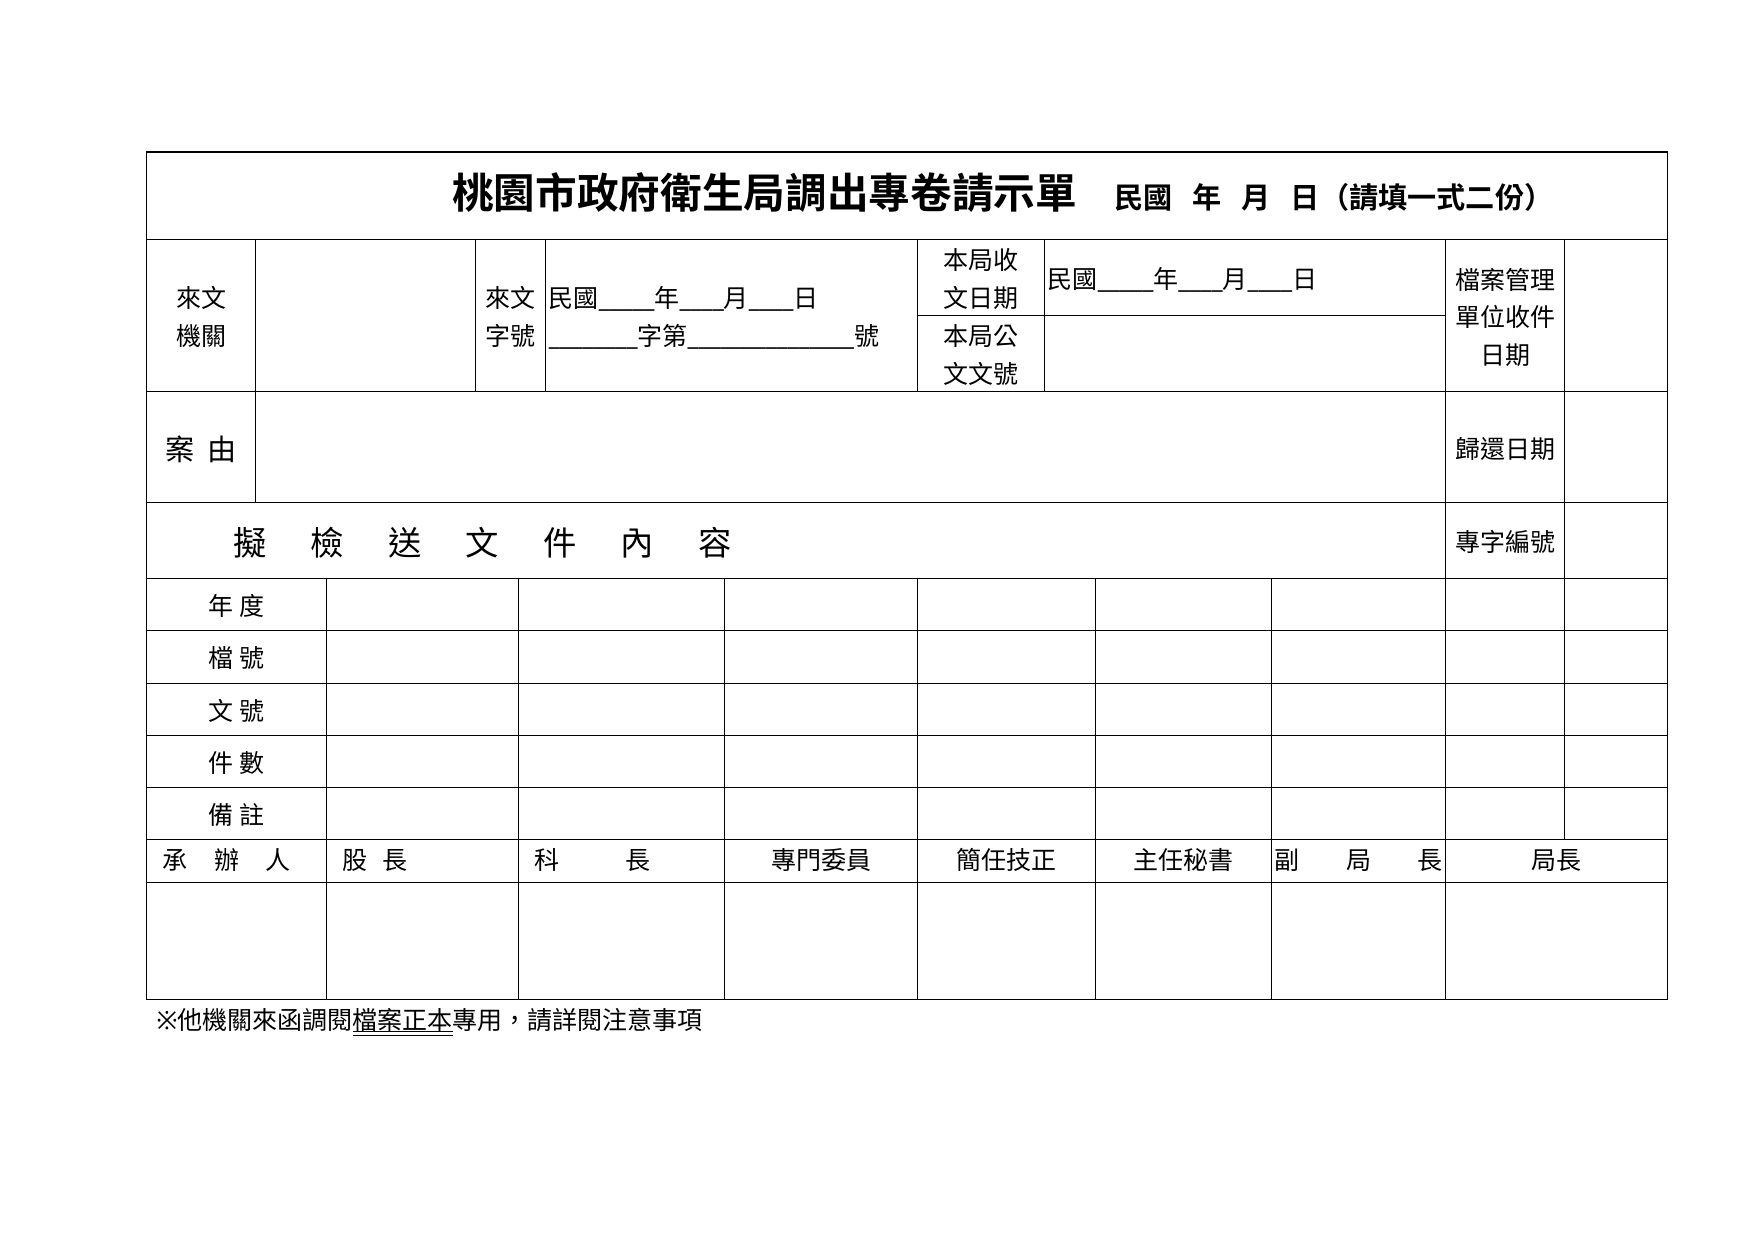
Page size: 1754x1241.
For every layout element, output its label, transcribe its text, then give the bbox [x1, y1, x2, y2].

table_cell [1565, 503, 1667, 578]
table_cell [725, 736, 917, 787]
table_cell [1096, 788, 1271, 839]
table_cell [519, 736, 724, 787]
table_cell [327, 684, 518, 734]
table_cell [519, 788, 724, 839]
table_cell [918, 684, 1095, 734]
table_cell 科長 [519, 840, 724, 882]
table_cell [1565, 631, 1667, 682]
table_cell [327, 631, 518, 682]
table_cell [327, 579, 518, 630]
table_cell 本局收 文日期 [918, 240, 1044, 315]
table_cell [1446, 579, 1564, 630]
table_cell 專字編號 [1446, 503, 1564, 578]
table_cell [725, 883, 917, 999]
table_cell 來文字號 [476, 240, 545, 391]
table_cell [1446, 736, 1564, 787]
table_cell 本局公 文文號 [918, 316, 1044, 391]
table_cell [519, 684, 724, 734]
table_cell [327, 736, 518, 787]
table_cell [1272, 684, 1445, 734]
table_cell 來文 機關 [147, 240, 255, 391]
table_cell [1565, 736, 1667, 787]
table_cell [1446, 883, 1667, 999]
table_cell 檔案管理單位收件日期 [1446, 240, 1564, 391]
table_cell 承 辦 人 [147, 840, 326, 882]
table_cell [256, 392, 1445, 502]
table_cell [327, 788, 518, 839]
table_cell [1565, 579, 1667, 630]
table_cell [725, 684, 917, 734]
table_cell [327, 883, 518, 999]
table_cell [1272, 788, 1445, 839]
table_cell 股長 [327, 840, 518, 882]
table_cell [918, 579, 1095, 630]
table_cell 簡任技正 [918, 840, 1095, 882]
table_cell 局長 [1446, 840, 1667, 882]
table_cell [725, 788, 917, 839]
table_cell 民國_____年____月____日 [1045, 240, 1445, 315]
table_cell 件 數 [147, 736, 326, 787]
table_cell [519, 631, 724, 682]
table_cell [1096, 631, 1271, 682]
table_cell [1446, 788, 1564, 839]
table_cell [1096, 736, 1271, 787]
table_cell 案 由 [147, 392, 255, 502]
table_cell 文 號 [147, 684, 326, 734]
table_cell [1272, 736, 1445, 787]
table_cell [918, 788, 1095, 839]
table_cell [1096, 883, 1271, 999]
table_header 桃園市政府衛生局調出專卷請示單 民國 年 月 日（請填一式二份） [147, 153, 1667, 239]
table_cell [147, 883, 326, 999]
table_cell 專門委員 [725, 840, 917, 882]
table_cell 檔 號 [147, 631, 326, 682]
table_cell 年 度 [147, 579, 326, 630]
table_cell [1272, 883, 1445, 999]
text ※他機關來函調閱檔案正本專用，請詳閱注意事項 [150, 1000, 1604, 1038]
table_cell [918, 736, 1095, 787]
table_cell [1272, 631, 1445, 682]
table_cell [1565, 684, 1667, 734]
table_cell 擬 檢 送 文 件 內 容 [147, 503, 1445, 578]
table_cell [519, 579, 724, 630]
table_cell [1565, 392, 1667, 502]
table_cell [1272, 579, 1445, 630]
table_cell [1565, 240, 1667, 391]
table_cell [1446, 684, 1564, 734]
table_cell [519, 883, 724, 999]
table_cell 副 局 長 [1272, 840, 1445, 882]
table_cell [725, 579, 917, 630]
table_cell [1045, 316, 1445, 391]
table_cell [256, 240, 475, 391]
table_cell 民國_____年____月____日 ________字第_______________號 [546, 240, 917, 391]
table_cell 主任秘書 [1096, 840, 1271, 882]
table_cell [918, 883, 1095, 999]
table_cell [725, 631, 917, 682]
table_cell [1096, 579, 1271, 630]
table_cell [1565, 788, 1667, 839]
table_cell 歸還日期 [1446, 392, 1564, 502]
table_cell [1446, 631, 1564, 682]
table_cell [1096, 684, 1271, 734]
table_cell [918, 631, 1095, 682]
table_cell 備 註 [147, 788, 326, 839]
